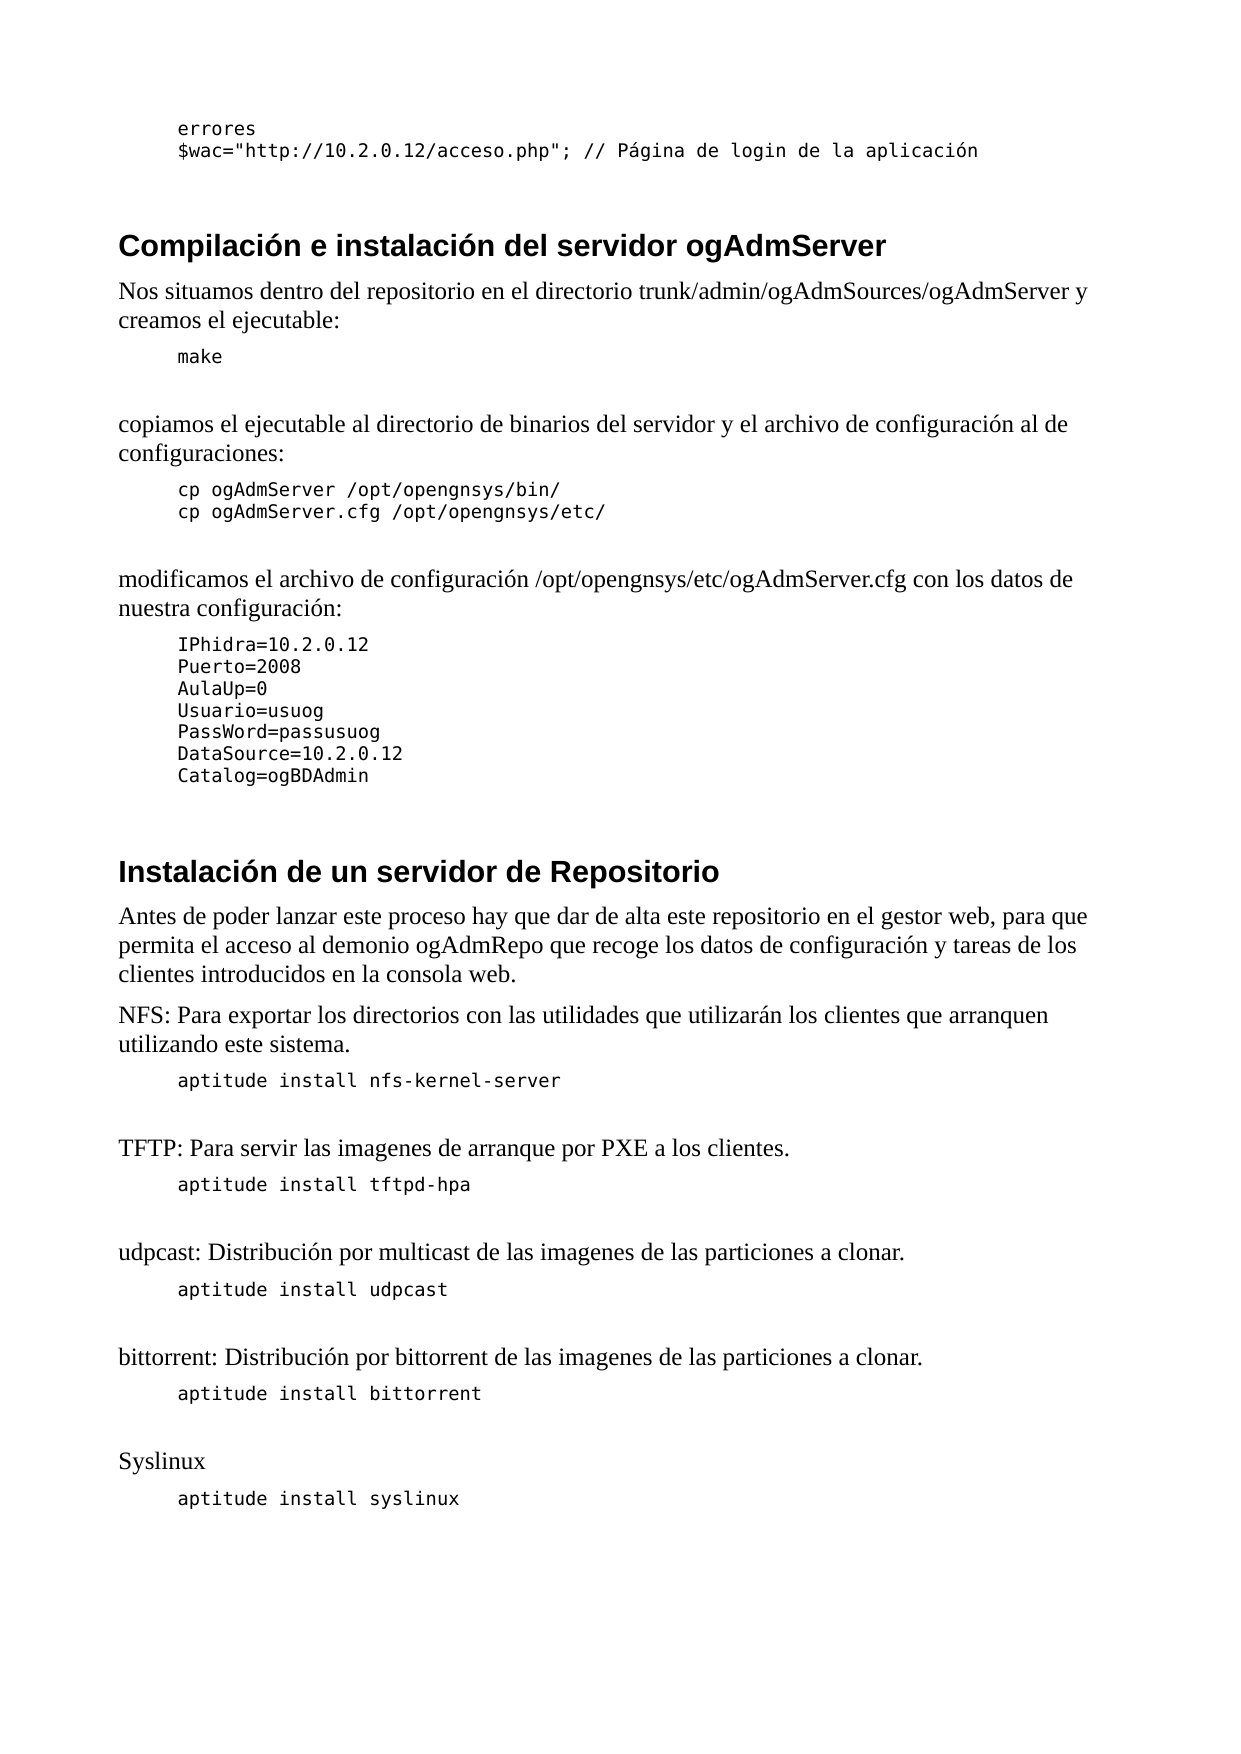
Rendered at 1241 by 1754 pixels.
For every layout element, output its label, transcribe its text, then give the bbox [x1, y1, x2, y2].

text copiamos el ejecutable al directorio de binarios del servidor y el archivo de configuración al de configuraciones: [118, 409, 1122, 467]
text errores $wac="http://10.2.0.12/acceso.php"; // Página de login de la aplicación [177, 118, 1063, 162]
subtitle Instalación de un servidor de Repositorio [118, 853, 1122, 889]
text udpcast: Distribución por multicast de las imagenes de las particiones a clonar. [118, 1237, 1122, 1266]
text aptitude install bittorrent [177, 1383, 1063, 1405]
subtitle Compilación e instalación del servidor ogAdmServer [118, 228, 1122, 263]
text aptitude install udpcast [177, 1279, 1063, 1301]
text Syslinux [118, 1446, 1122, 1475]
text aptitude install syslinux [177, 1487, 1063, 1509]
text modificamos el archivo de configuración /opt/opengnsys/etc/ogAdmServer.cfg con los datos de nuestra configuración: [118, 564, 1122, 622]
text aptitude install nfs-kernel-server [177, 1070, 1063, 1092]
text TFTP: Para servir las imagenes de arranque por PXE a los clientes. [118, 1133, 1122, 1162]
text Antes de poder lanzar este proceso hay que dar de alta este repositorio en el gestor web, para que permita el acceso al demonio ogAdmRepo que recoge los datos de configuración y tareas de los clientes introducidos en la consola web. [118, 901, 1122, 987]
text NFS: Para exportar los directorios con las utilidades que utilizarán los clientes que arranquen utilizando este sistema. [118, 1000, 1122, 1057]
text cp ogAdmServer /opt/opengnsys/bin/ cp ogAdmServer.cfg /opt/opengnsys/etc/ [177, 479, 1063, 523]
text IPhidra=10.2.0.12 Puerto=2008 AulaUp=0 Usuario=usuog PassWord=passusuog DataSource=10.2.0.12 Catalog=ogBDAdmin [177, 634, 1063, 787]
text Nos situamos dentro del repositorio en el directorio trunk/admin/ogAdmSources/ogAdmServer y creamos el ejecutable: [118, 276, 1122, 333]
text make [177, 346, 1063, 368]
text bittorrent: Distribución por bittorrent de las imagenes de las particiones a clonar. [118, 1342, 1122, 1371]
text aptitude install tftpd-hpa [177, 1174, 1063, 1196]
